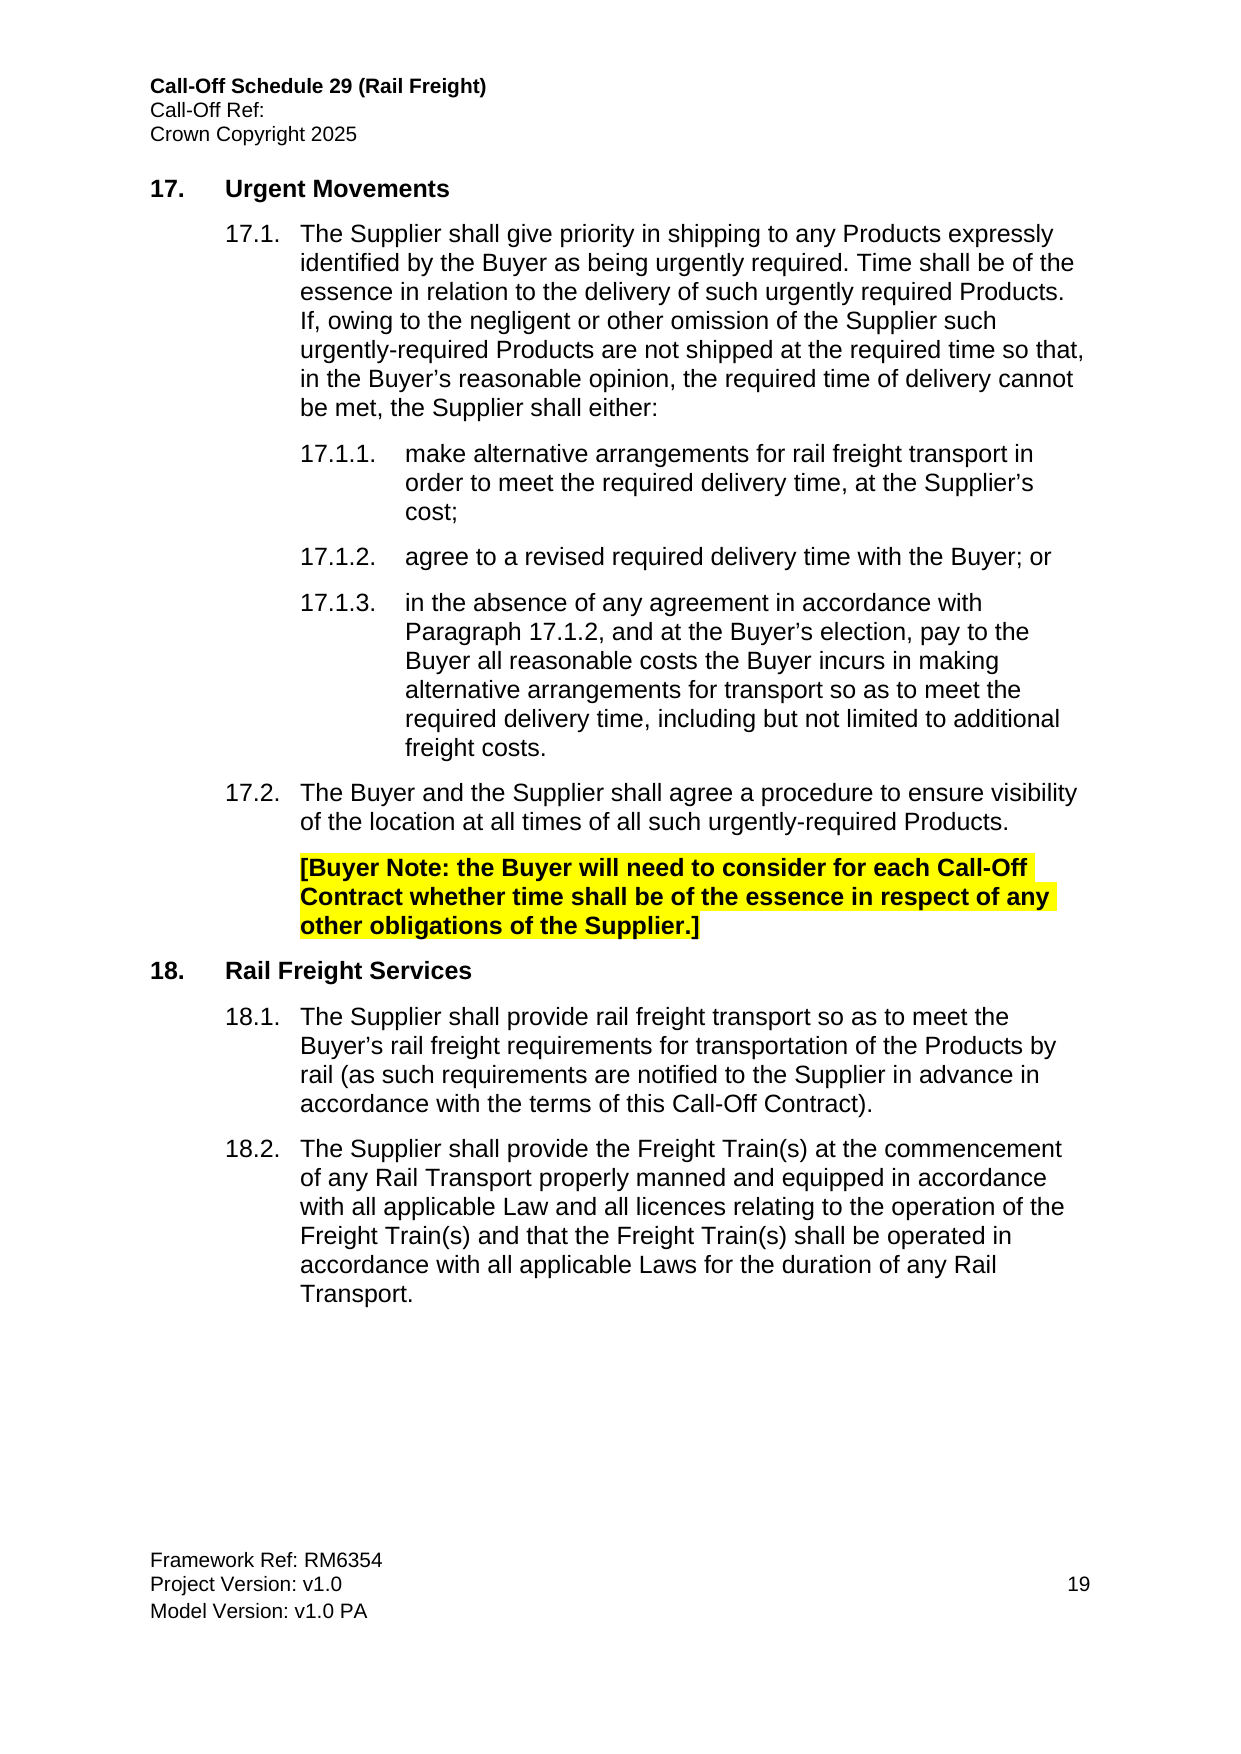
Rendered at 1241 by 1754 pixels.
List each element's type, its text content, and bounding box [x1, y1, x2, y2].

list The Supplier shall give priority in shipping to any Products expressly identified by the Buyer as being urgently required. Time shall be of the essence in relation to the delivery of such urgently required Products. If, owing to the negligent or other omission of the Supplier such urgently-required Products are not shipped at the required time so that, in the Buyer’s reasonable opinion, the required time of delivery cannot be met, the Supplier shall either: [225, 219, 1090, 422]
list in the absence of any agreement in accordance with Paragraph 17.1.2, and at the Buyer’s election, pay to the Buyer all reasonable costs the Buyer incurs in making alternative arrangements for transport so as to meet the required delivery time, including but not limited to additional freight costs. [300, 588, 1090, 761]
list Urgent Movements [150, 174, 1090, 202]
text [Buyer Note: the Buyer will need to consider for each Call-Off Contract whether time shall be of the essence in respect of any other obligations of the Supplier.] [300, 853, 1090, 939]
list agree to a revised required delivery time with the Buyer; or [300, 542, 1090, 571]
list The Buyer and the Supplier shall agree a procedure to ensure visibility of the location at all times of all such urgently-required Products. [225, 778, 1090, 836]
list The Supplier shall provide the Freight Train(s) at the commencement of any Rail Transport properly manned and equipped in accordance with all applicable Law and all licences relating to the operation of the Freight Train(s) and that the Freight Train(s) shall be operated in accordance with all applicable Laws for the duration of any Rail Transport. [225, 1134, 1090, 1308]
list make alternative arrangements for rail freight transport in order to meet the required delivery time, at the Supplier’s cost; [300, 439, 1090, 525]
list The Supplier shall provide rail freight transport so as to meet the Buyer’s rail freight requirements for transportation of the Products by rail (as such requirements are notified to the Supplier in advance in accordance with the terms of this Call-Off Contract). [225, 1002, 1090, 1118]
list Rail Freight Services [150, 956, 1090, 985]
